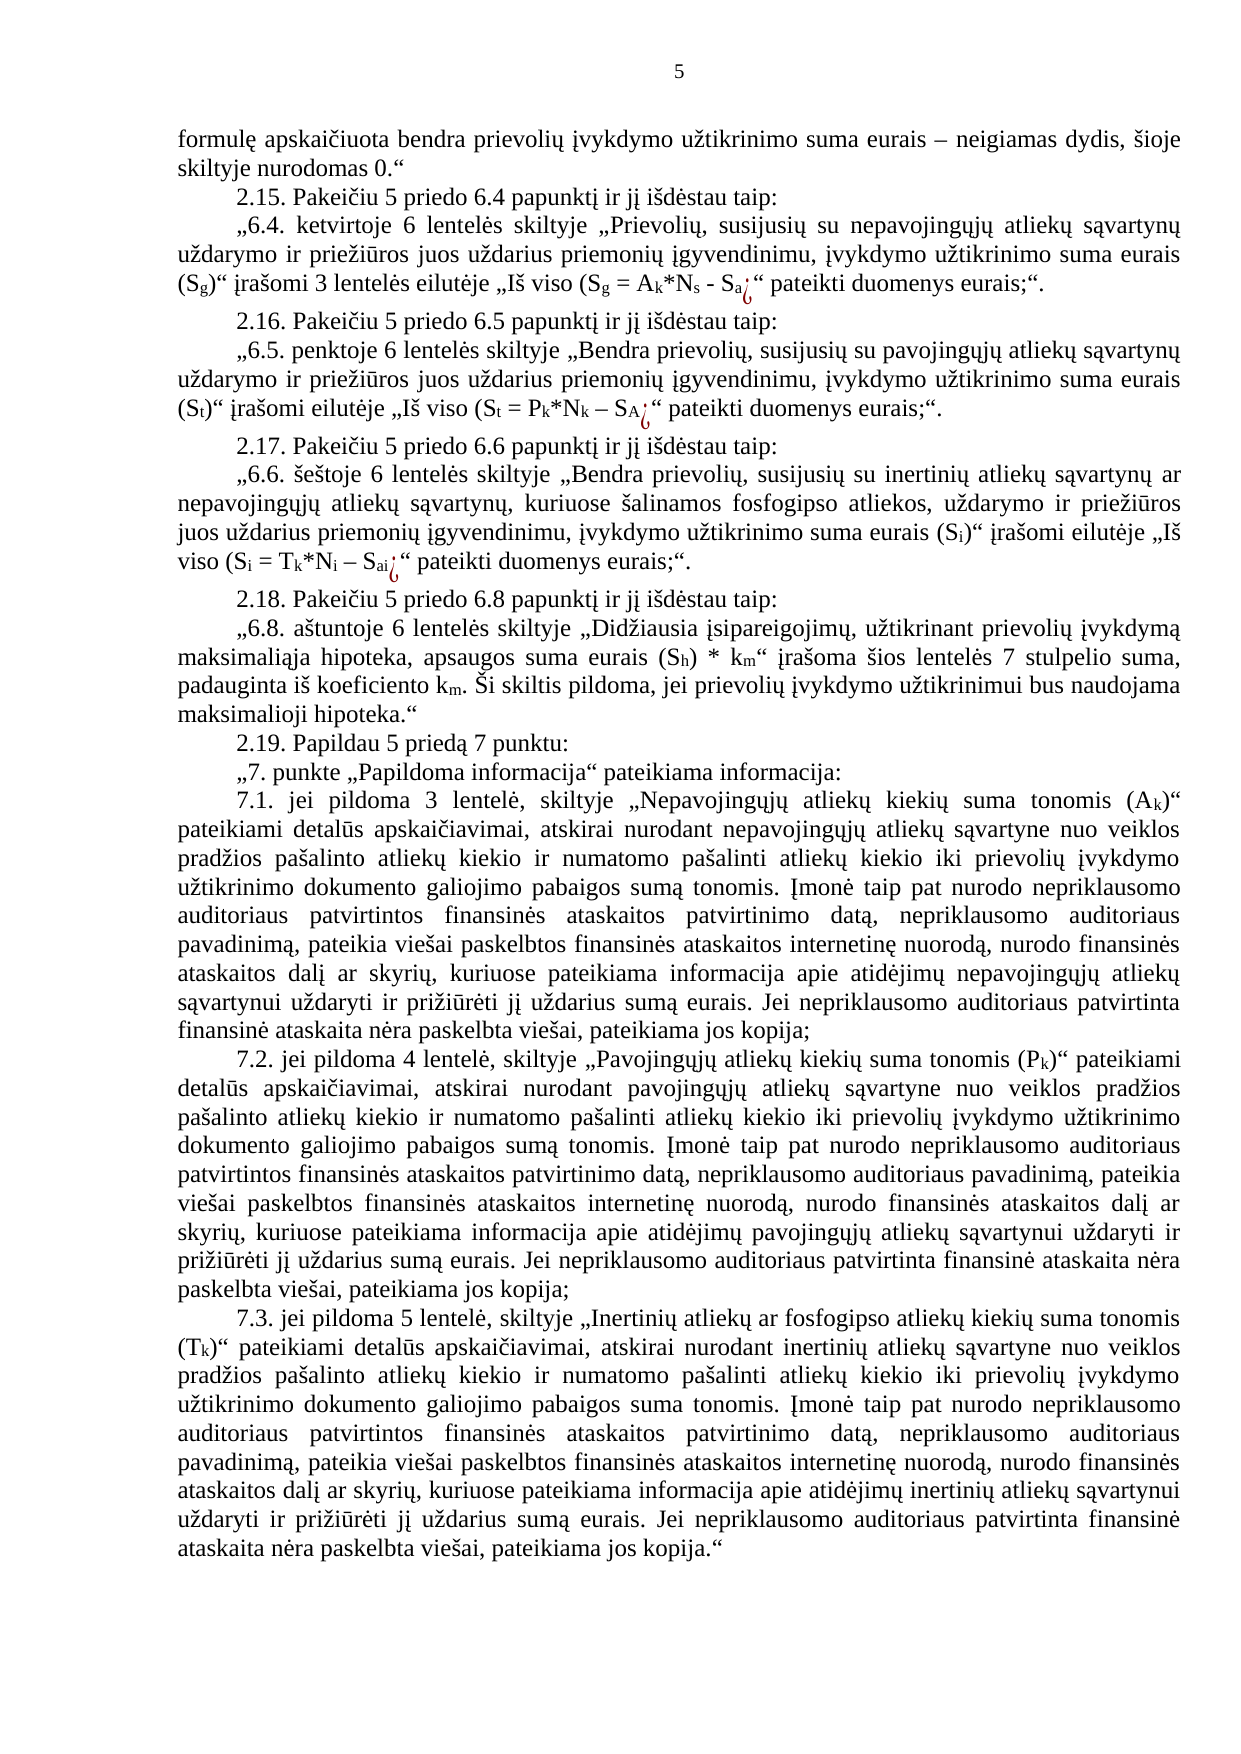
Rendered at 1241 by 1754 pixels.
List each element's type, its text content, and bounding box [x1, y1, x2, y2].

text 2.19. Papildau 5 priedą 7 punktu: [177, 728, 1181, 757]
text 7.2. jei pildoma 4 lentelė, skiltyje „Pavojingųjų atliekų kiekių suma tonomis (Pk)“ pateikiami detalūs apskaičiavimai, atskirai nurodant pavojingųjų atliekų sąvartyne nuo veiklos pradžios pašalinto atliekų kiekio ir numatomo pašalinti atliekų kiekio iki prievolių įvykdymo užtikrinimo dokumento galiojimo pabaigos sumą tonomis. Įmonė taip pat nurodo nepriklausomo auditoriaus patvirtintos finansinės ataskaitos patvirtinimo datą, nepriklausomo auditoriaus pavadinimą, pateikia viešai paskelbtos finansinės ataskaitos internetinę nuorodą, nurodo finansinės ataskaitos dalį ar skyrių, kuriuose pateikiama informacija apie atidėjimų pavojingųjų atliekų sąvartynui uždaryti ir prižiūrėti jį uždarius sumą eurais. Jei nepriklausomo auditoriaus patvirtinta finansinė ataskaita nėra paskelbta viešai, pateikiama jos kopija; [177, 1044, 1181, 1303]
text 2.18. Pakeičiu 5 priedo 6.8 papunktį ir jį išdėstau taip: [177, 584, 1181, 613]
text „6.6. šeštoje 6 lentelės skiltyje „Bendra prievolių, susijusių su inertinių atliekų sąvartynų ar nepavojingųjų atliekų sąvartynų, kuriuose šalinamos fosfogipso atliekos, uždarymo ir priežiūros juos uždarius priemonių įgyvendinimu, įvykdymo užtikrinimo suma eurais (Si)“ įrašomi eilutėje „Iš viso (Si = Tk*Ni – Sai“ pateikti duomenys eurais;“. [177, 459, 1181, 584]
text „6.4. ketvirtoje 6 lentelės skiltyje „Prievolių, susijusių su nepavojingųjų atliekų sąvartynų uždarymo ir priežiūros juos uždarius priemonių įgyvendinimu, įvykdymo užtikrinimo suma eurais (Sg)“ įrašomi 3 lentelės eilutėje „Iš viso (Sg = Ak*Ns - Sa“ pateikti duomenys eurais;“. [177, 211, 1181, 306]
text „6.8. aštuntoje 6 lentelės skiltyje „Didžiausia įsipareigojimų, užtikrinant prievolių įvykdymą maksimaliąja hipoteka, apsaugos suma eurais (Sh) * km“ įrašoma šios lentelės 7 stulpelio suma, padauginta iš koeficiento km. Ši skiltis pildoma, jei prievolių įvykdymo užtikrinimui bus naudojama maksimalioji hipoteka.“ [177, 613, 1181, 728]
text 2.17. Pakeičiu 5 priedo 6.6 papunktį ir jį išdėstau taip: [177, 431, 1181, 459]
text formulę apskaičiuota bendra prievolių įvykdymo užtikrinimo suma eurais – neigiamas dydis, šioje skiltyje nurodomas 0.“ [177, 124, 1181, 182]
text 2.15. Pakeičiu 5 priedo 6.4 papunktį ir jį išdėstau taip: [177, 182, 1181, 211]
text „7. punkte „Papildoma informacija“ pateikiama informacija: [177, 757, 1181, 785]
text „6.5. penktoje 6 lentelės skiltyje „Bendra prievolių, susijusių su pavojingųjų atliekų sąvartynų uždarymo ir priežiūros juos uždarius priemonių įgyvendinimu, įvykdymo užtikrinimo suma eurais (St)“ įrašomi eilutėje „Iš viso (St = Pk*Nk – SA“ pateikti duomenys eurais;“. [177, 335, 1181, 431]
text 7.1. jei pildoma 3 lentelė, skiltyje „Nepavojingųjų atliekų kiekių suma tonomis (Ak)“ pateikiami detalūs apskaičiavimai, atskirai nurodant nepavojingųjų atliekų sąvartyne nuo veiklos pradžios pašalinto atliekų kiekio ir numatomo pašalinti atliekų kiekio iki prievolių įvykdymo užtikrinimo dokumento galiojimo pabaigos sumą tonomis. Įmonė taip pat nurodo nepriklausomo auditoriaus patvirtintos finansinės ataskaitos patvirtinimo datą, nepriklausomo auditoriaus pavadinimą, pateikia viešai paskelbtos finansinės ataskaitos internetinę nuorodą, nurodo finansinės ataskaitos dalį ar skyrių, kuriuose pateikiama informacija apie atidėjimų nepavojingųjų atliekų sąvartynui uždaryti ir prižiūrėti jį uždarius sumą eurais. Jei nepriklausomo auditoriaus patvirtinta finansinė ataskaita nėra paskelbta viešai, pateikiama jos kopija; [177, 785, 1181, 1044]
text 2.16. Pakeičiu 5 priedo 6.5 papunktį ir jį išdėstau taip: [177, 306, 1181, 335]
text 7.3. jei pildoma 5 lentelė, skiltyje „Inertinių atliekų ar fosfogipso atliekų kiekių suma tonomis (Tk)“ pateikiami detalūs apskaičiavimai, atskirai nurodant inertinių atliekų sąvartyne nuo veiklos pradžios pašalinto atliekų kiekio ir numatomo pašalinti atliekų kiekio iki prievolių įvykdymo užtikrinimo dokumento galiojimo pabaigos suma tonomis. Įmonė taip pat nurodo nepriklausomo auditoriaus patvirtintos finansinės ataskaitos patvirtinimo datą, nepriklausomo auditoriaus pavadinimą, pateikia viešai paskelbtos finansinės ataskaitos internetinę nuorodą, nurodo finansinės ataskaitos dalį ar skyrių, kuriuose pateikiama informacija apie atidėjimų inertinių atliekų sąvartynui uždaryti ir prižiūrėti jį uždarius sumą eurais. Jei nepriklausomo auditoriaus patvirtinta finansinė ataskaita nėra paskelbta viešai, pateikiama jos kopija.“ [177, 1303, 1181, 1562]
